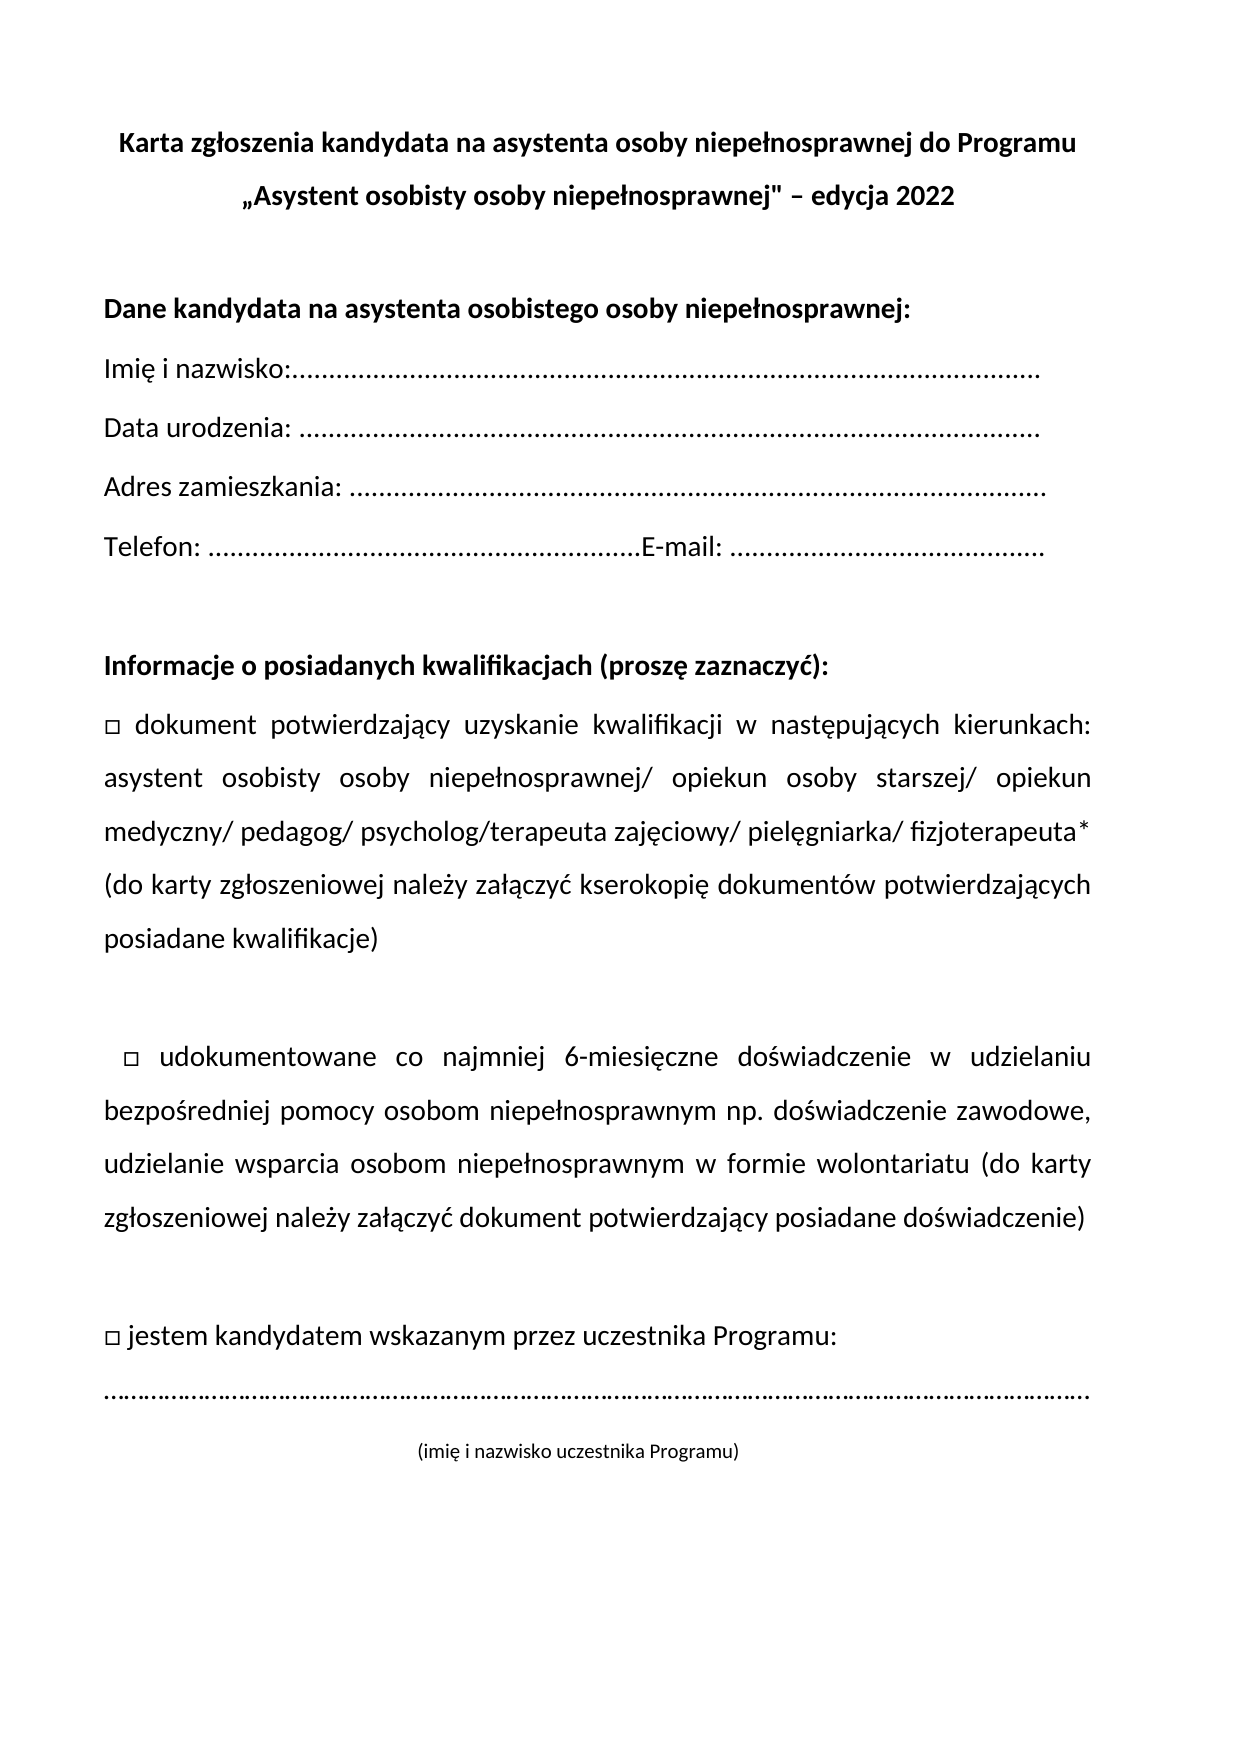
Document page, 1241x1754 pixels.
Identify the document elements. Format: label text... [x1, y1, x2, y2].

text Data urodzenia: ..................................................................................................... [103, 409, 1093, 445]
text (imię i nazwisko uczestnika Programu) [103, 1430, 1093, 1466]
text □ udokumentowane co najmniej 6-miesięczne doświadczenie w udzielaniu bezpośredniej pomocy osobom niepełnosprawnym np. doświadczenie zawodowe, udzielanie wsparcia osobom niepełnosprawnym w formie wolontariatu (do karty zgłoszeniowej należy załączyć dokument potwierdzający posiadane doświadczenie) [103, 1038, 1093, 1234]
text Dane kandydata na asystenta osobistego osoby niepełnosprawnej: [103, 237, 1093, 326]
text Informacje o posiadanych kwalifikacjach (proszę zaznaczyć): [103, 647, 1093, 682]
text Imię i nazwisko:...................................................................................................... [103, 350, 1093, 385]
text □ jestem kandydatem wskazanym przez uczestnika Programu: ………………………………………………………………………………………………………………………………… [103, 1317, 1093, 1407]
text Karta zgłoszenia kandydata na asystenta osoby niepełnosprawnej do Programu „Asystent osobisty osoby niepełnosprawnej" – edycja 2022 [103, 124, 1093, 213]
text □ dokument potwierdzający uzyskanie kwalifikacji w następujących kierunkach: asystent osobisty osoby niepełnosprawnej/ opiekun osoby starszej/ opiekun medyczny/ pedagog/ psycholog/terapeuta zajęciowy/ pielęgniarka/ fizjoterapeuta* (do karty zgłoszeniowej należy załączyć kserokopię dokumentów potwierdzających posiadane kwalifikacje) [103, 706, 1093, 955]
text Telefon: ...........................................................E-mail: ........................................... [103, 528, 1093, 563]
text Adres zamieszkania: ............................................................................................... [103, 468, 1093, 504]
